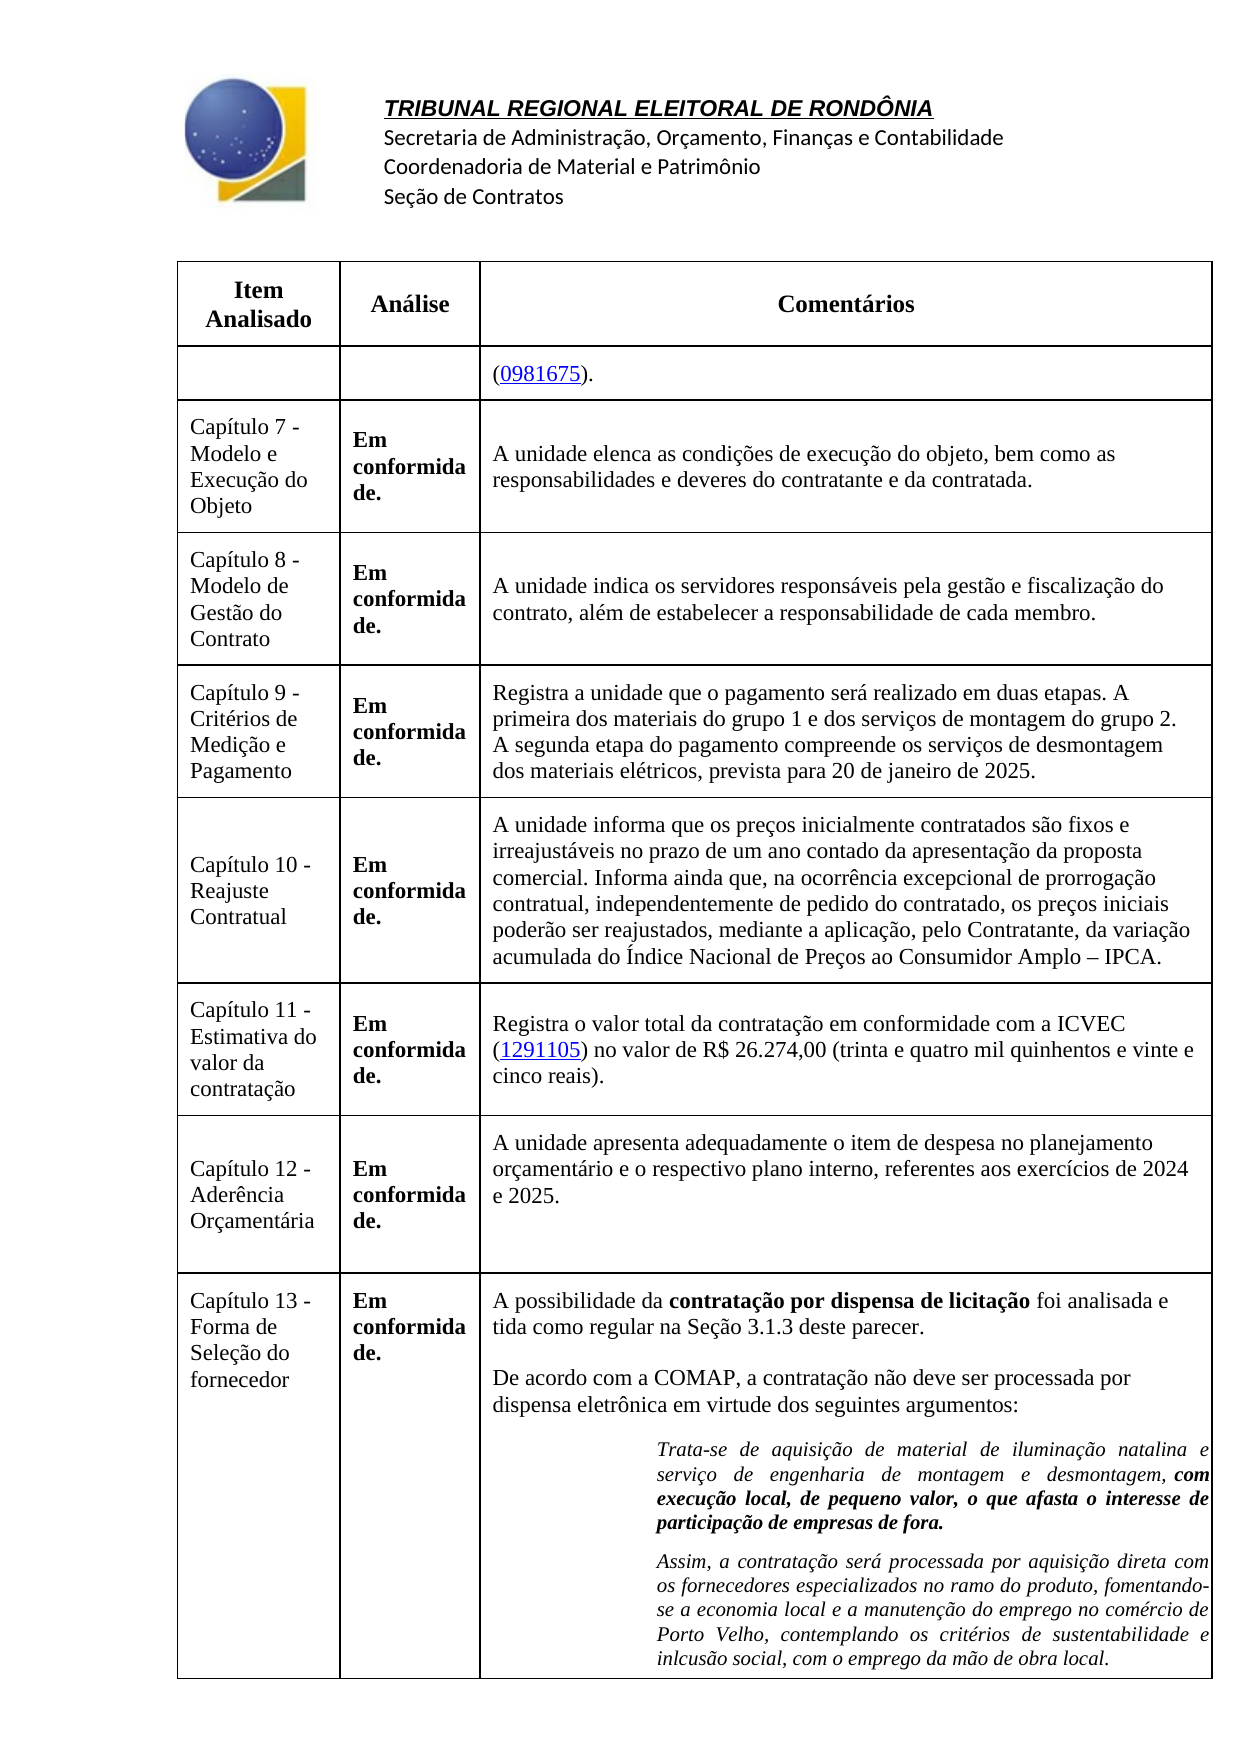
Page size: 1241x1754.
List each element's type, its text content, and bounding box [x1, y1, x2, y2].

table_cell Em conformidade. [341, 533, 479, 664]
table_header Comentários [481, 262, 1211, 345]
table_cell Em conformidade. [341, 401, 479, 531]
table_cell Capítulo 12 - Aderência Orçamentária [178, 1116, 339, 1272]
table_cell Capítulo 8 - Modelo de Gestão do Contrato [178, 533, 339, 664]
table_cell Em conformidade. [341, 1274, 479, 1678]
table_cell [178, 347, 339, 399]
table_cell Registra a unidade que o pagamento será realizado em duas etapas. A primeira dos materiais do grupo 1 e dos serviços de montagem do grupo 2. A segunda etapa do pagamento compreende os serviços de desmontagem dos materiais elétricos, prevista para 20 de janeiro de 2025. [481, 666, 1211, 797]
table_cell Capítulo 13 - Forma de Seleção do fornecedor [178, 1274, 339, 1678]
table_cell A unidade elenca as condições de execução do objeto, bem como as responsabilidades e deveres do contratante e da contratada. [481, 401, 1211, 531]
table_cell A unidade informa que os preços inicialmente contratados são fixos e irreajustáveis no prazo de um ano contado da apresentação da proposta comercial. Informa ainda que, na ocorrência excepcional de prorrogação contratual, independentemente de pedido do contratado, os preços iniciais poderão ser reajustados, mediante a aplicação, pelo Contratante, da variação acumulada do Índice Nacional de Preços ao Consumidor Amplo – IPCA. [481, 798, 1211, 982]
table_cell Capítulo 9 - Critérios de Medição e Pagamento [178, 666, 339, 797]
table_cell Em conformidade. [341, 666, 479, 797]
table_cell A possibilidade da contratação por dispensa de licitação foi analisada e tida como regular na Seção 3.1.3 deste parecer. De acordo com a COMAP, a contratação não deve ser processada por dispensa eletrônica em virtude dos seguintes argumentos: Trata-se de aquisição de material de iluminação natalina e serviço de engenharia de montagem e desmontagem, com execução local, de pequeno valor, o que afasta o interesse de participação de empresas de fora. Assim, a contratação será processada por aquisição direta com os fornecedores especializados no ramo do produto, fomentando-se a economia local e a manutenção do emprego no comércio de Porto Velho, contemplando os critérios de sustentabilidade e inlcusão social, com o emprego da mão de obra local. [481, 1274, 1211, 1678]
table_cell Registra o valor total da contratação em conformidade com a ICVEC (1291105) no valor de R$ 26.274,00 (trinta e quatro mil quinhentos e vinte e cinco reais). [481, 984, 1211, 1114]
table_cell [341, 347, 479, 399]
table_cell (0981675). [481, 347, 1211, 399]
table_cell Capítulo 11 - Estimativa do valor da contratação [178, 984, 339, 1114]
table_cell Capítulo 7 - Modelo e Execução do Objeto [178, 401, 339, 531]
table_cell A unidade indica os servidores responsáveis pela gestão e fiscalização do contrato, além de estabelecer a responsabilidade de cada membro. [481, 533, 1211, 664]
table_header Item Analisado [178, 262, 339, 345]
table_cell Em conformidade. [341, 984, 479, 1114]
table_cell Em conformidade. [341, 1116, 479, 1272]
table_cell Capítulo 10 - Reajuste Contratual [178, 798, 339, 982]
table_cell Em conformidade. [341, 798, 479, 982]
table_cell A unidade apresenta adequadamente o item de despesa no planejamento orçamentário e o respectivo plano interno, referentes aos exercícios de 2024 e 2025. [481, 1116, 1211, 1272]
table_header Análise [341, 262, 479, 345]
